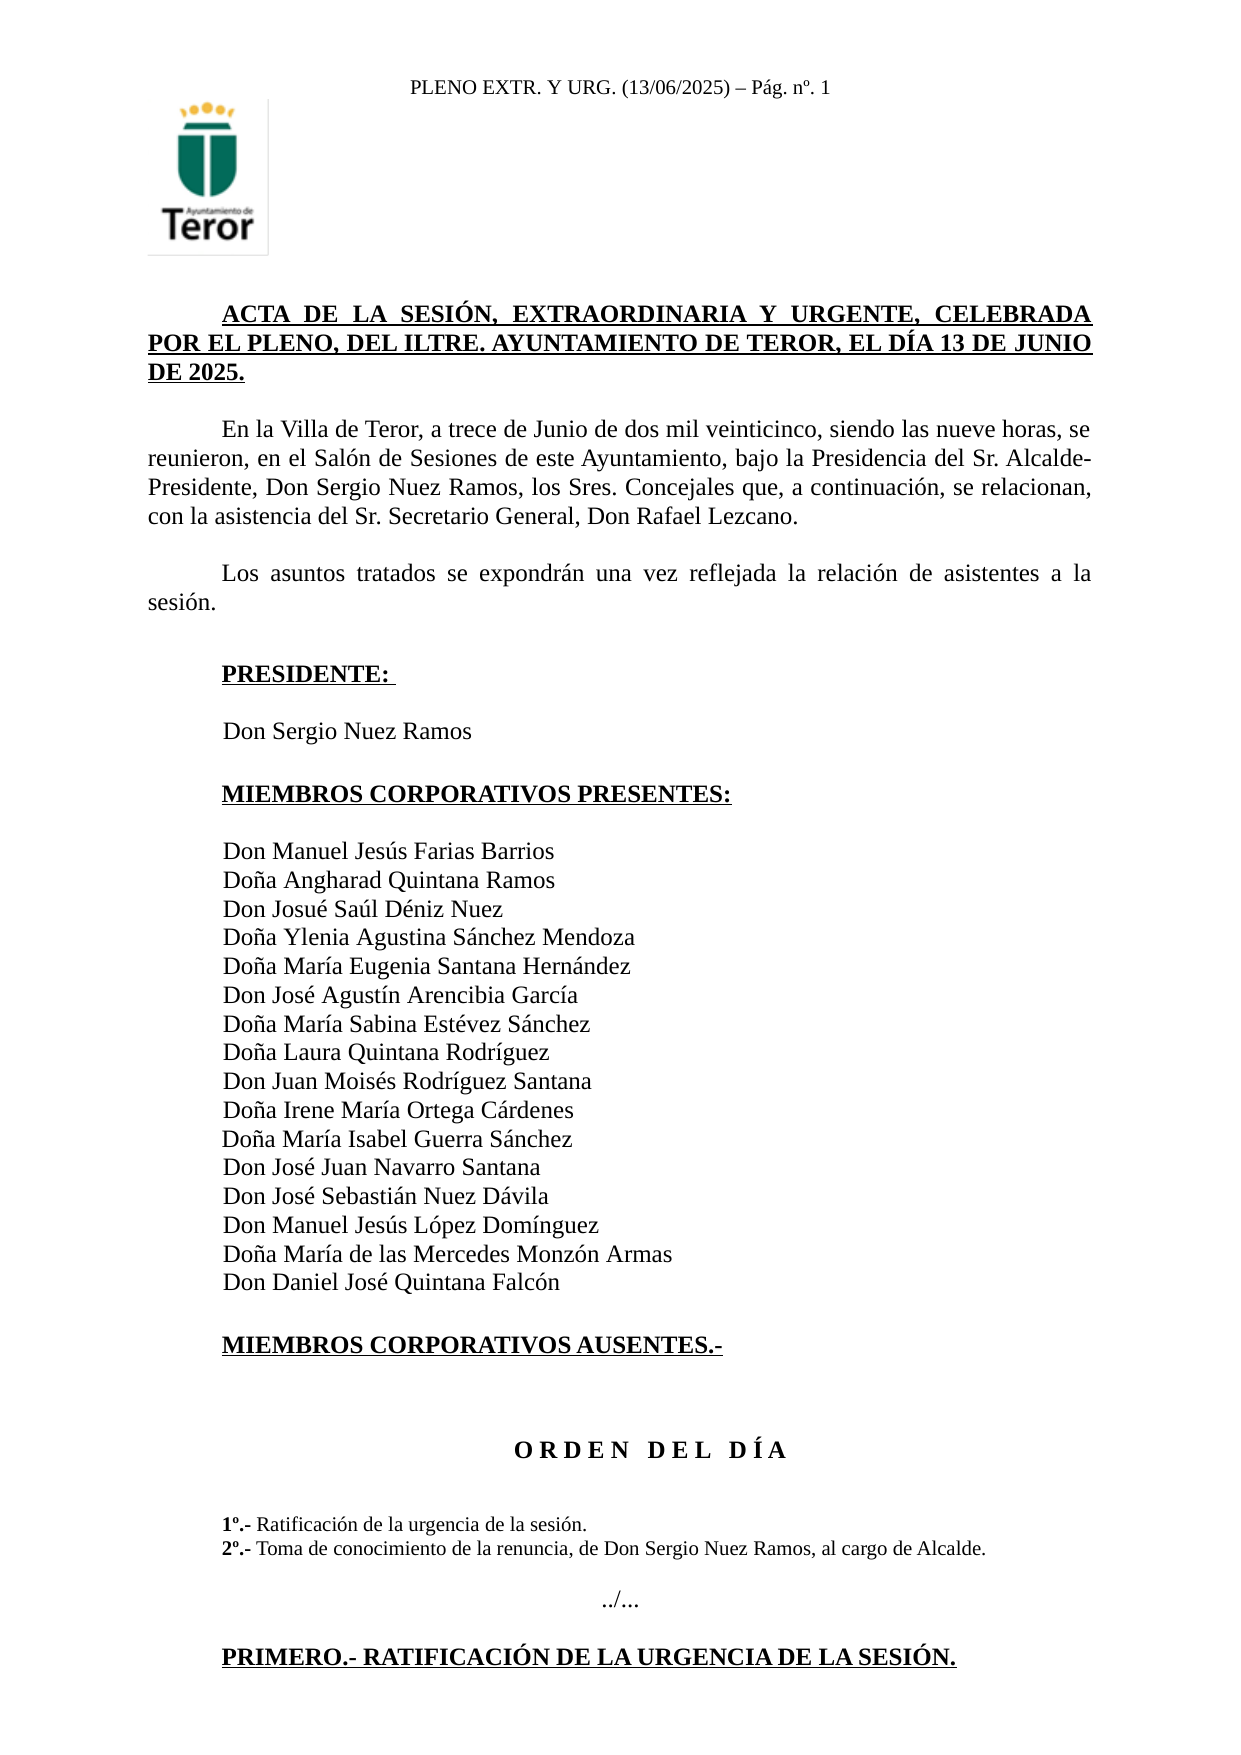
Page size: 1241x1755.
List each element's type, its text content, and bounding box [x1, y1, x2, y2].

text Doña Laura Quintana Rodríguez [148, 1037, 1093, 1066]
text Doña Ylenia Agustina Sánchez Mendoza [148, 922, 1093, 951]
text Don Manuel Jesús López Domínguez [148, 1210, 1093, 1239]
text PRIMERO.- RATIFICACIÓN DE LA URGENCIA DE LA SESIÓN. [148, 1642, 1093, 1671]
text MIEMBROS CORPORATIVOS PRESENTES: [148, 779, 1093, 807]
text Doña María de las Mercedes Monzón Armas [148, 1239, 1093, 1267]
text Don José Agustín Arencibia García [148, 980, 1093, 1009]
text Don Daniel José Quintana Falcón [148, 1267, 1093, 1296]
text Doña María Eugenia Santana Hernández [148, 951, 1093, 980]
text Doña María Sabina Estévez Sánchez [148, 1009, 1093, 1037]
text Doña Angharad Quintana Ramos [148, 865, 1093, 894]
text Doña Irene María Ortega Cárdenes [148, 1095, 1093, 1124]
text PRESIDENTE: [148, 659, 1093, 688]
text Don José Juan Navarro Santana [148, 1152, 1093, 1181]
text Don José Sebastián Nuez Dávila [148, 1181, 1093, 1210]
text Doña María Isabel Guerra Sánchez [148, 1124, 1093, 1152]
text Don Juan Moisés Rodríguez Santana [148, 1066, 1093, 1095]
text ACTA DE LA SESIÓN, EXTRAORDINARIA Y URGENTE, CELEBRADA POR EL PLENO, DEL ILTRE. AYUNTAMIENTO DE TEROR, EL DÍA 13 DE JUNIO [148, 299, 1093, 353]
text Don Josué Saúl Déniz Nuez [148, 894, 1093, 922]
text DE 2025. [148, 355, 1093, 386]
text O R D E N D E L D Í A [148, 1435, 1093, 1464]
text MIEMBROS CORPORATIVOS AUSENTES.- [148, 1330, 1093, 1358]
text Los asuntos tratados se expondrán una vez reflejada la relación de asistentes a la sesión. [148, 558, 1093, 616]
text Don Sergio Nuez Ramos [148, 716, 1093, 745]
text 1º.- Ratificación de la urgencia de la sesión. [148, 1512, 1093, 1536]
text En la Villa de Teror, a trece de Junio de dos mil veinticinco, siendo las nueve horas, se reunieron, en el Salón de Sesiones de este Ayuntamiento, bajo la Presidencia del Sr. Alcalde-Presidente, Don Sergio Nuez Ramos, los Sres. Concejales que, a continuación, se relacionan, con la asistencia del Sr. Secretario General, Don Rafael Lezcano. [148, 414, 1093, 529]
text Don Manuel Jesús Farias Barrios [148, 836, 1093, 865]
text 2º.- Toma de conocimiento de la renuncia, de Don Sergio Nuez Ramos, al cargo de Alcalde. [148, 1536, 1093, 1560]
text ../... [148, 1584, 1093, 1613]
